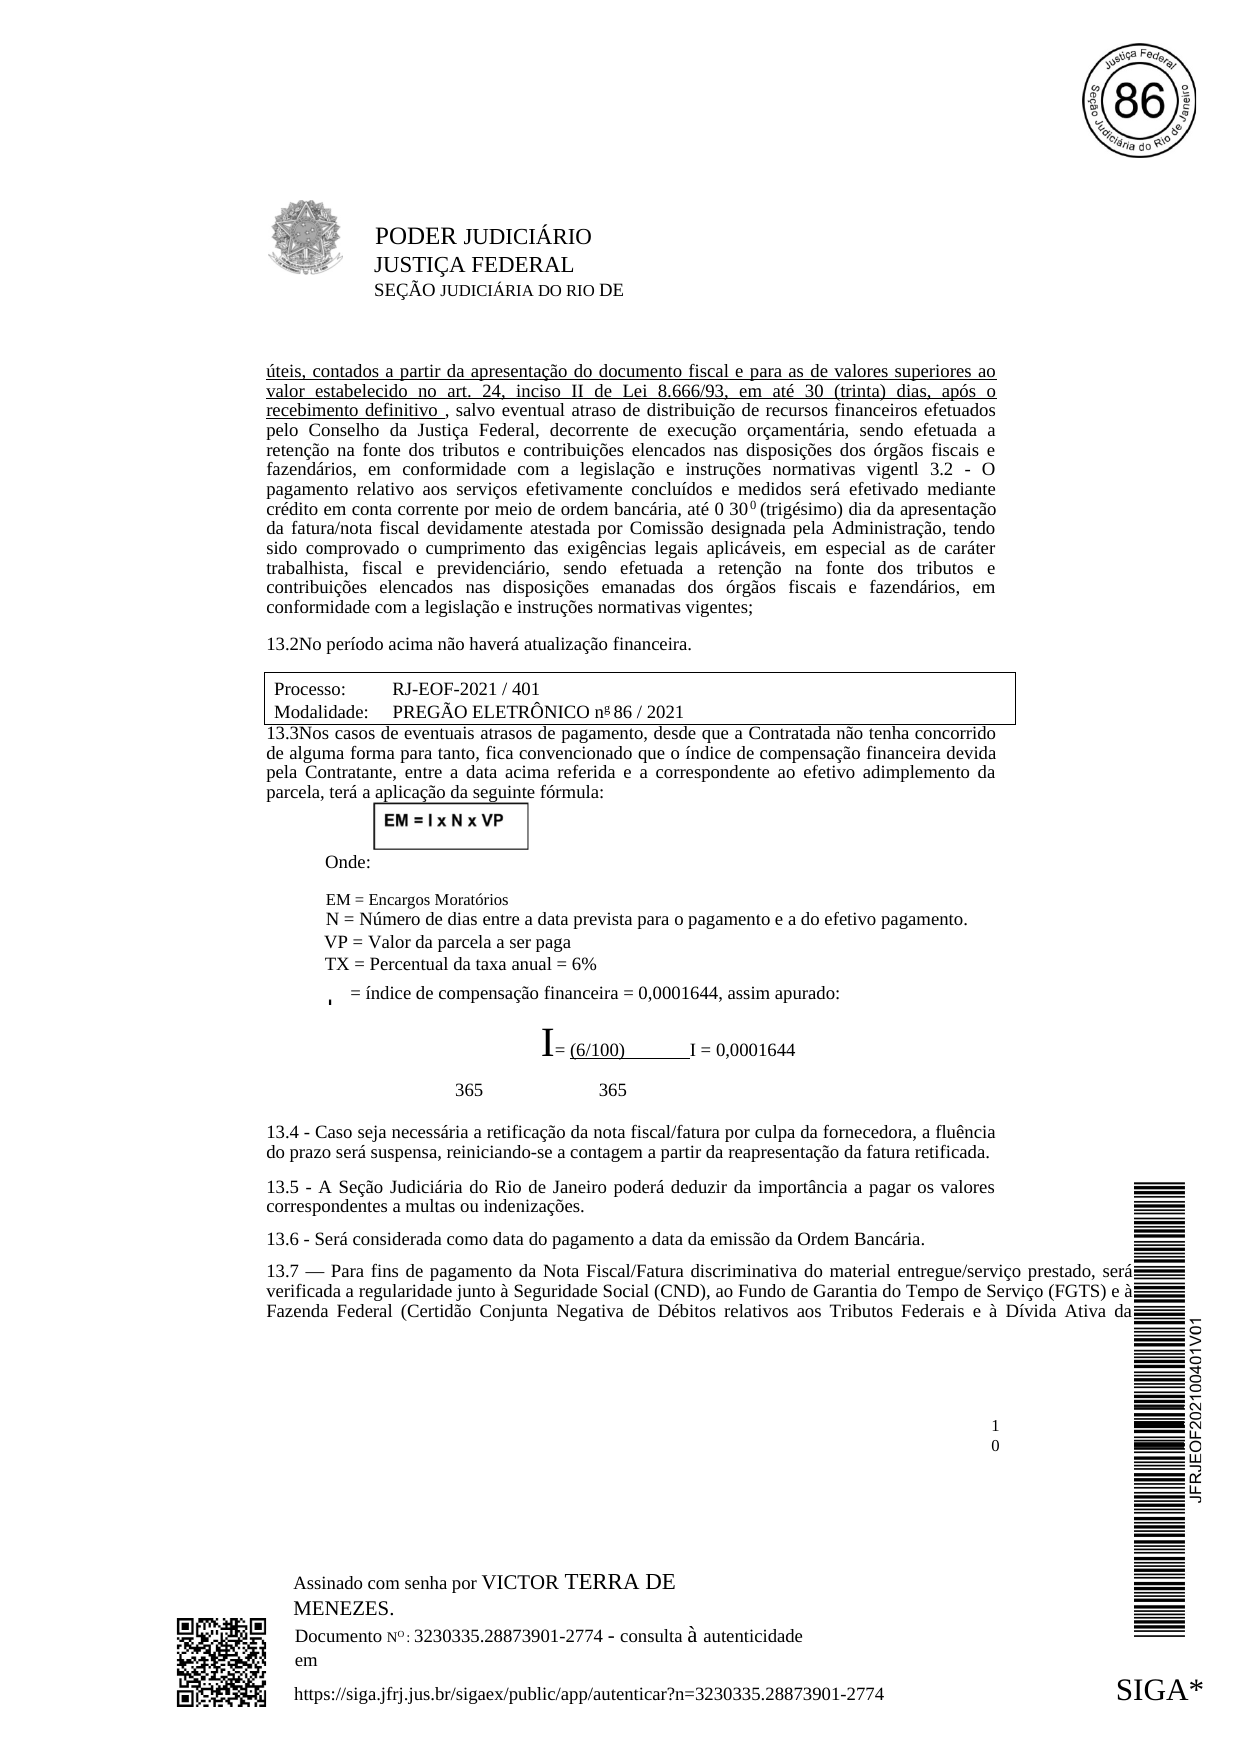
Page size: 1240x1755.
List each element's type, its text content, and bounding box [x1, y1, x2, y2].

list Nos casos de eventuais atrasos de pagamento, desde que a Contratada não tenha concorrido de alguma forma para tanto, fica convencionado que o índice de compensação financeira devida pela Contratante, entre a data acima referida e a correspondente ao efetivo adimplemento da parcela, terá a aplicação da seguinte fórmula: [264, 725, 997, 803]
text VP = Valor da parcela a ser paga [324, 933, 997, 952]
table_header Processo: Modalidade: [265, 673, 392, 723]
subtitle = (6/100) I = 0,0001644 [267, 1022, 1067, 1065]
text 13.4 - Caso seja necessária a retificação da nota fiscal/fatura por culpa da fornecedora, a fluência do prazo será suspensa, reiniciando-se a contagem a partir da reapresentação da fatura retificada. [266, 1123, 997, 1163]
text N = Número de dias entre a data prevista para o pagamento e a do efetivo pagamento. [326, 910, 997, 930]
text 13.6 - Será considerada como data do pagamento a data da emissão da Ordem Bancária. [266, 1229, 997, 1249]
text Onde: [325, 853, 997, 872]
text TX = Percentual da taxa anual = 6% [324, 955, 997, 974]
text EM = Encargos Moratórios [326, 890, 1201, 909]
table_header RJ-EOF-2021 / 401 PREGÃO ELETRÔNICO ng 86 / 2021 [392, 673, 1015, 723]
list úteis, contados a partir da apresentação do documento fiscal e para as de valores superiores ao valor estabelecido no art. 24, inciso II de Lei 8.666/93, em até 30 (trinta) dias, após o recebimento definitivo , salvo eventual atraso de distribuição de recursos financeiros efetuados pelo Conselho da Justiça Federal, decorrente de execução orçamentária, sendo efetuada a retenção na fonte dos tributos e contribuições elencados nas disposições dos órgãos fiscais e fazendários, em conformidade com a legislação e instruções normativas vigentl 3.2 - O pagamento relativo aos serviços efetivamente concluídos e medidos será efetivado mediante crédito em conta corrente por meio de ordem bancária, até 0 300 (trigésimo) dia da apresentação da fatura/nota fiscal devidamente atestada por Comissão designada pela Administração, tendo sido comprovado o cumprimento das exigências legais aplicáveis, em especial as de caráter trabalhista, fiscal e previdenciário, sendo efetuada a retenção na fonte dos tributos e contribuições elencados nas disposições emanadas dos órgãos fiscais e fazendários, em conformidade com a legislação e instruções normativas vigentes; [264, 362, 997, 618]
text 13.7 — Para fins de pagamento da Nota Fiscal/Fatura discriminativa do material entregue/serviço prestado, será verificada a regularidade junto à Seguridade Social (CND), ao Fundo de Garantia do Tempo de Serviço (FGTS) e à Fazenda Federal (Certidão Conjunta Negativa de Débitos relativos aos Tributos Federais e à Dívida Ativa da [266, 1262, 1134, 1321]
list No período acima não haverá atualização financeira. [264, 635, 997, 654]
text 13.5 - A Seção Judiciária do Rio de Janeiro poderá deduzir da importância a pagar os valores correspondentes a multas ou indenizações. [266, 1177, 997, 1217]
text 365 365 [264, 1081, 1201, 1101]
text = índice de compensação financeira = 0,0001644, assim apurado: [264, 977, 1201, 1005]
